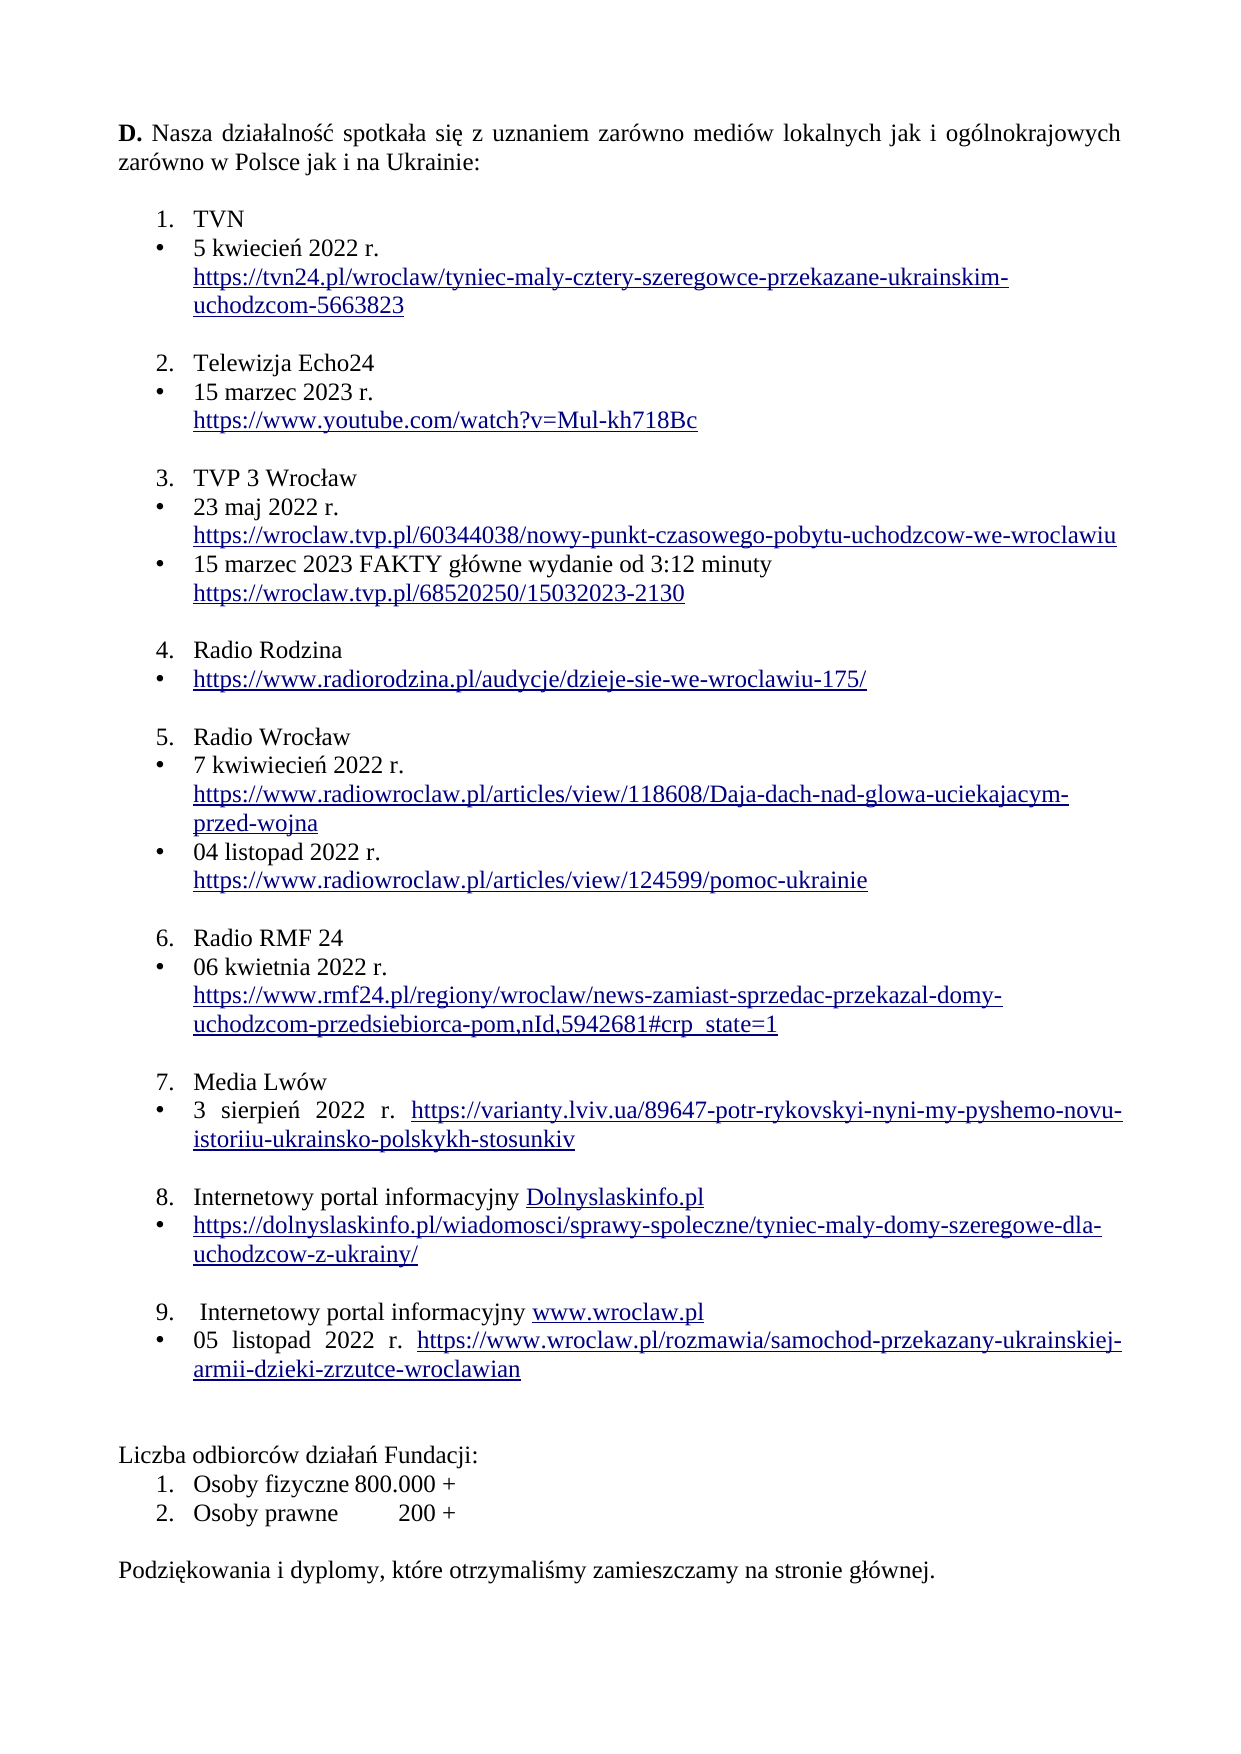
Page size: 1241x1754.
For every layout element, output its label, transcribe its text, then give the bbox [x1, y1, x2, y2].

list Internetowy portal informacyjny www.wroclaw.pl [156, 1297, 1122, 1326]
list 06 kwietnia 2022 r. [156, 952, 1122, 981]
list 15 marzec 2023 FAKTY główne wydanie od 3:12 minuty [156, 549, 1122, 578]
list https://www.radiorodzina.pl/audycje/dzieje-sie-we-wroclawiu-175/ [156, 664, 1122, 693]
text D. Nasza działalność spotkała się z uznaniem zarówno mediów lokalnych jak i ogólnokrajowych zarówno w Polsce jak i na Ukrainie: [118, 118, 1122, 176]
list 05 listopad 2022 r. https://www.wroclaw.pl/rozmawia/samochod-przekazany-ukrainskiej-armii-dzieki-zrzutce-wroclawian [156, 1326, 1122, 1383]
list Radio RMF 24 [156, 923, 1122, 952]
list https://wroclaw.tvp.pl/60344038/nowy-punkt-czasowego-pobytu-uchodzcow-we-wroclawiu [156, 521, 1122, 549]
list https://www.radiowroclaw.pl/articles/view/124599/pomoc-ukrainie [156, 866, 1122, 894]
list Internetowy portal informacyjny Dolnyslaskinfo.pl [156, 1182, 1122, 1211]
list 04 listopad 2022 r. [156, 837, 1122, 866]
text Podziękowania i dyplomy, które otrzymaliśmy zamieszczamy na stronie głównej. [118, 1556, 1122, 1584]
list https://dolnyslaskinfo.pl/wiadomosci/sprawy-spoleczne/tyniec-maly-domy-szeregowe-dla-uchodzcow-z-ukrainy/ [156, 1211, 1122, 1268]
list Radio Rodzina [156, 636, 1122, 664]
list https://www.rmf24.pl/regiony/wroclaw/news-zamiast-sprzedac-przekazal-domy-uchodzcom-przedsiebiorca-pom,nId,5942681#crp_state=1 [156, 981, 1122, 1038]
list 23 maj 2022 r. [156, 492, 1122, 521]
list TVN [156, 204, 1122, 233]
list https://tvn24.pl/wroclaw/tyniec-maly-cztery-szeregowce-przekazane-ukrainskim-uchodzcom-5663823 [156, 262, 1122, 319]
list https://www.radiowroclaw.pl/articles/view/118608/Daja-dach-nad-glowa-uciekajacym-przed-wojna [156, 779, 1122, 837]
list TVP 3 Wrocław [156, 463, 1122, 492]
list https://wroclaw.tvp.pl/68520250/15032023-2130 [156, 578, 1122, 607]
list 7 kwiwiecień 2022 r. [156, 751, 1122, 779]
list https://www.youtube.com/watch?v=Mul-kh718Bc [156, 406, 1122, 434]
list Media Lwów [156, 1067, 1122, 1096]
list Radio Wrocław [156, 722, 1122, 751]
list 5 kwiecień 2022 r. [156, 233, 1122, 262]
list Osoby prawne 200 + [156, 1498, 1122, 1527]
text Liczba odbiorców działań Fundacji: [118, 1441, 1122, 1469]
list 3 sierpień 2022 r. https://varianty.lviv.ua/89647-potr-rykovskyi-nyni-my-pyshemo-novu-istoriiu-ukrainsko-polskykh-stosunkiv [156, 1096, 1122, 1153]
list 15 marzec 2023 r. [156, 377, 1122, 406]
list Osoby fizyczne 800.000 + [156, 1469, 1122, 1498]
list Telewizja Echo24 [156, 348, 1122, 377]
